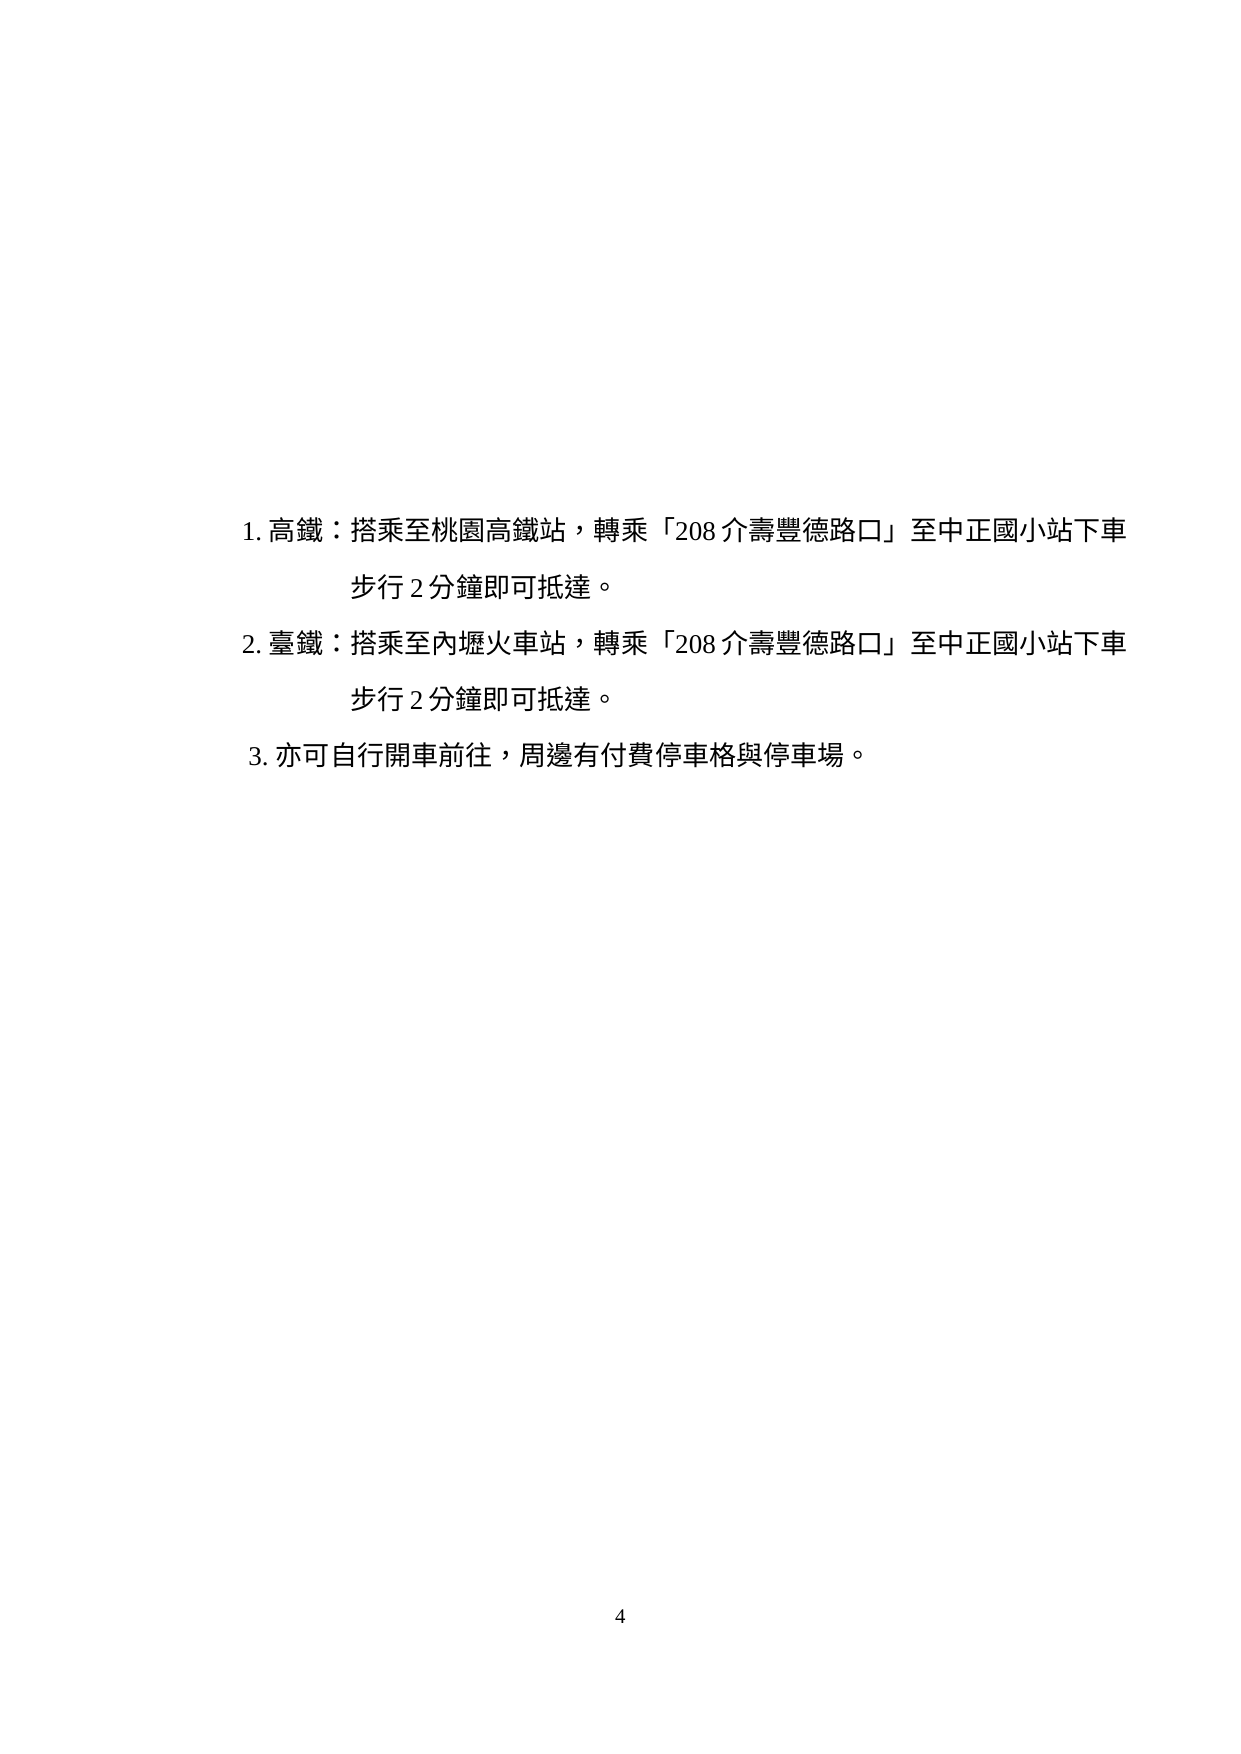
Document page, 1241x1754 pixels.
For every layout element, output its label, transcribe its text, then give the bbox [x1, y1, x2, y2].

text 2. 臺鐵：搭乘至內壢火車站，轉乘「208介壽豐德路口」至中正國小站下車步行2分鐘即可抵達。 [187, 608, 1147, 721]
text 3. 亦可自行開車前往，周邊有付費停車格與停車場。 [187, 721, 1147, 777]
text 1. 高鐵：搭乘至桃園高鐵站，轉乘「208介壽豐德路口」至中正國小站下車步行2分鐘即可抵達。 [187, 496, 1147, 608]
